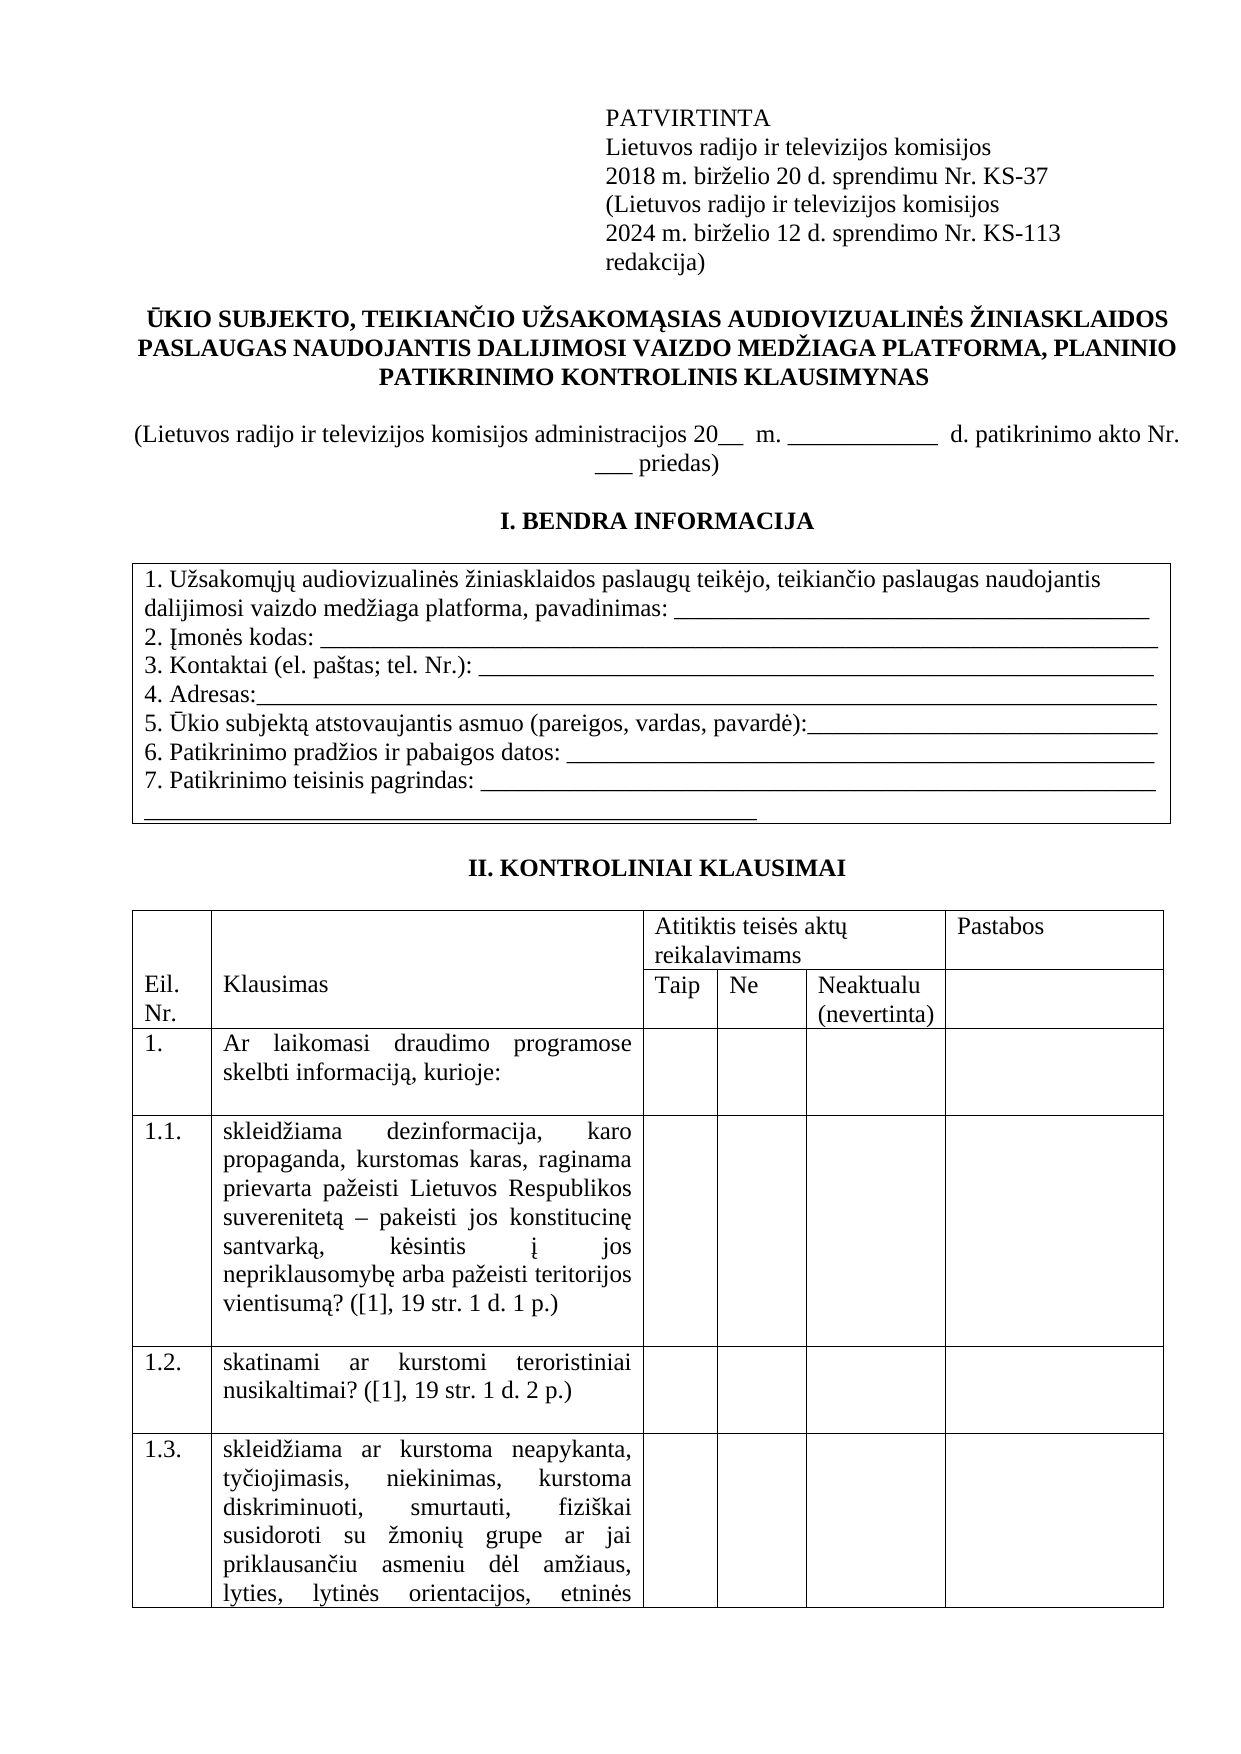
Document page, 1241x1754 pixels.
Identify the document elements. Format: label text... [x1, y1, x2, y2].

table_cell [718, 1029, 806, 1115]
text I. BENDRA INFORMACIJA [133, 506, 1181, 534]
table_cell [644, 1029, 717, 1115]
table_cell 1.2. [133, 1347, 211, 1433]
text 2024 m. birželio 12 d. sprendimo Nr. KS-113 [133, 218, 1181, 247]
table_cell [807, 1029, 945, 1115]
text (Lietuvos radijo ir televizijos komisijos administracijos 20__ m. ____________ d. patikrinimo akto Nr. ___ priedas) [133, 419, 1181, 477]
text PATVIRTINTA [133, 103, 1181, 132]
table_header Atitiktis teisės aktų reikalavimams [644, 911, 945, 969]
table_cell [807, 1116, 945, 1346]
table_header Eil. Nr. [133, 911, 211, 1027]
table_cell skatinami ar kurstomi teroristiniai nusikaltimai? ([1], 19 str. 1 d. 2 p.) [212, 1347, 643, 1433]
table_cell [946, 1347, 1163, 1433]
table_cell [644, 1116, 717, 1346]
table_cell [644, 1434, 717, 1607]
table_cell [946, 1434, 1163, 1607]
table_cell [946, 1029, 1163, 1115]
table_header Pastabos [946, 911, 1163, 969]
text redakcija) [133, 247, 1181, 276]
table_cell [718, 1116, 806, 1346]
table_cell Neaktualu (nevertinta) [807, 970, 945, 1027]
table_cell [718, 1434, 806, 1607]
table_cell [807, 1347, 945, 1433]
table_cell Ar laikomasi draudimo programose skelbti informaciją, kurioje: [212, 1029, 643, 1115]
table_cell [644, 1347, 717, 1433]
table_cell [946, 970, 1163, 1027]
table_cell Ne [718, 970, 806, 1027]
table_cell skleidžiama dezinformacija, karo propaganda, kurstomas karas, raginama prievarta pažeisti Lietuvos Respublikos suverenitetą – pakeisti jos konstitucinę santvarką, kėsintis į jos nepriklausomybę arba pažeisti teritorijos vientisumą? ([1], 19 str. 1 d. 1 p.) [212, 1116, 643, 1346]
table_cell skleidžiama ar kurstoma neapykanta, tyčiojimasis, niekinimas, kurstoma diskriminuoti, smurtauti, fiziškai susidoroti su žmonių grupe ar jai priklausančiu asmeniu dėl amžiaus, lyties, lytinės orientacijos, etninės [212, 1434, 643, 1607]
table_header Klausimas [212, 911, 643, 1027]
text Lietuvos radijo ir televizijos komisijos [133, 132, 1181, 161]
table_cell Taip [644, 970, 717, 1027]
text Ūkio subjekto, teikiančio užsakomąsias audiovizualinės žiniasklaidos paslaugas NAUDOJANTIS DALIJIMOSI VAIZDO MEDŽIAGA PLATFORMA, planinio patikrinimo kontrolinis klausimynas [133, 304, 1181, 391]
table_cell [946, 1116, 1163, 1346]
text II. KONTROLINIAI KLAUSIMAI [133, 853, 1181, 882]
table_cell 1.1. [133, 1116, 211, 1346]
table_cell [807, 1434, 945, 1607]
table_header 1. Užsakomųjų audiovizualinės žiniasklaidos paslaugų teikėjo, teikiančio paslaugas naudojantis dalijimosi vaizdo medžiaga platforma, pavadinimas: ______________________________________ 2. Įmonės kodas: ___________________________________________________________________ 3. Kontaktai (el. paštas; tel. Nr.): ______________________________________________________ 4. Adresas:________________________________________________________________________ 5. Ūkio subjektą atstovaujantis asmuo (pareigos, vardas, pavardė):____________________________ 6. Patikrinimo pradžios ir pabaigos datos: _______________________________________________ 7. Patikrinimo teisinis pagrindas: ______________________________________________________ _________________________________________________ [133, 564, 1170, 823]
table_cell 1.3. [133, 1434, 211, 1607]
table_cell [718, 1347, 806, 1433]
text 2018 m. birželio 20 d. sprendimu Nr. KS-37 [133, 161, 1181, 189]
text (Lietuvos radijo ir televizijos komisijos [133, 189, 1181, 218]
table_cell 1. [133, 1029, 211, 1115]
